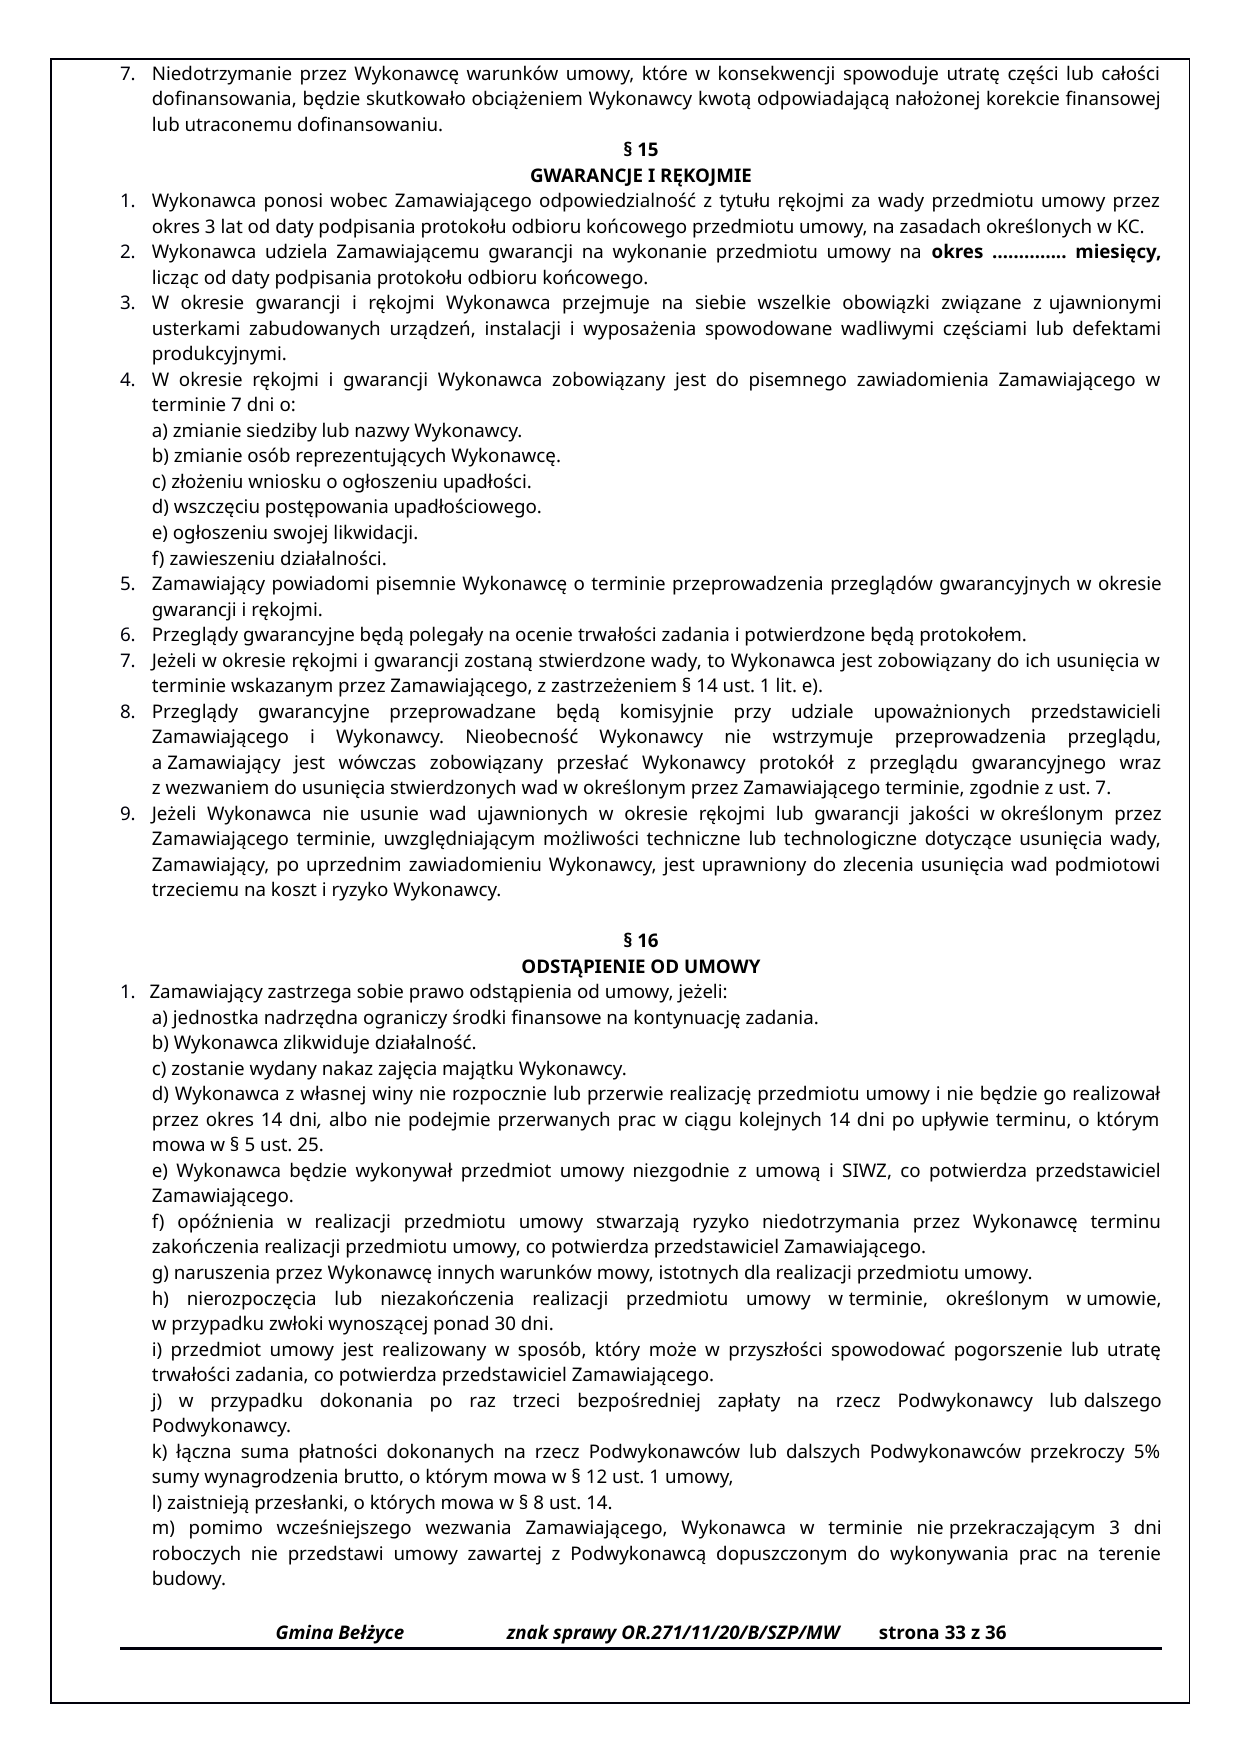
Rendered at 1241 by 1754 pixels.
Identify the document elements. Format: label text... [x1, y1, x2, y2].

text § 15 [120, 136, 1162, 162]
list Zamawiający zastrzega sobie prawo odstąpienia od umowy, jeżeli: [120, 979, 1162, 1004]
list k) łączna suma płatności dokonanych na rzecz Podwykonawców lub dalszych Podwykonawców przekroczy 5% sumy wynagrodzenia brutto, o którym mowa w § 12 ust. 1 umowy, [152, 1438, 1162, 1489]
list m) pomimo wcześniejszego wezwania Zamawiającego, Wykonawca w terminie nie przekraczającym 3 dni roboczych nie przedstawi umowy zawartej z Podwykonawcą dopuszczonym do wykonywania prac na terenie budowy. [152, 1514, 1162, 1591]
list W okresie rękojmi i gwarancji Wykonawca zobowiązany jest do pisemnego zawiadomienia Zamawiającego w terminie 7 dni o: [120, 366, 1162, 417]
list f) opóźnienia w realizacji przedmiotu umowy stwarzają ryzyko niedotrzymania przez Wykonawcę terminu zakończenia realizacji przedmiotu umowy, co potwierdza przedstawiciel Zamawiającego. [152, 1208, 1162, 1259]
text GWARANCJE I RĘKOJMIE [120, 162, 1162, 187]
text § 16 [120, 928, 1162, 953]
list h) nierozpoczęcia lub niezakończenia realizacji przedmiotu umowy w terminie, określonym w umowie, w przypadku zwłoki wynoszącej ponad 30 dni. [152, 1285, 1162, 1336]
list f) zawieszeniu działalności. [152, 545, 1162, 570]
list j) w przypadku dokonania po raz trzeci bezpośredniej zapłaty na rzecz Podwykonawcy lub dalszego Podwykonawcy. [152, 1387, 1162, 1438]
list b) Wykonawca zlikwiduje działalność. [152, 1030, 1162, 1055]
list c) zostanie wydany nakaz zajęcia majątku Wykonawcy. [152, 1055, 1162, 1081]
list d) Wykonawca z własnej winy nie rozpocznie lub przerwie realizację przedmiotu umowy i nie będzie go realizował przez okres 14 dni, albo nie podejmie przerwanych prac w ciągu kolejnych 14 dni po upływie terminu, o którym mowa w § 5 ust. 25. [152, 1081, 1162, 1157]
list l) zaistnieją przesłanki, o których mowa w § 8 ust. 14. [152, 1489, 1162, 1514]
text ODSTĄPIENIE OD UMOWY [120, 953, 1162, 979]
list Przeglądy gwarancyjne przeprowadzane będą komisyjnie przy udziale upoważnionych przedstawicieli Zamawiającego i Wykonawcy. Nieobecność Wykonawcy nie wstrzymuje przeprowadzenia przeglądu, a Zamawiający jest wówczas zobowiązany przesłać Wykonawcy protokół z przeglądu gwarancyjnego wraz z wezwaniem do usunięcia stwierdzonych wad w określonym przez Zamawiającego terminie, zgodnie z ust. 7. [120, 698, 1162, 800]
list Niedotrzymanie przez Wykonawcę warunków umowy, które w konsekwencji spowoduje utratę części lub całości dofinansowania, będzie skutkowało obciążeniem Wykonawcy kwotą odpowiadającą nałożonej korekcie finansowej lub utraconemu dofinansowaniu. [120, 60, 1162, 136]
list Zamawiający powiadomi pisemnie Wykonawcę o terminie przeprowadzenia przeglądów gwarancyjnych w okresie gwarancji i rękojmi. [120, 570, 1162, 621]
list c) złożeniu wniosku o ogłoszeniu upadłości. [152, 468, 1162, 494]
list a) jednostka nadrzędna ograniczy środki finansowe na kontynuację zadania. [152, 1004, 1162, 1030]
list Wykonawca ponosi wobec Zamawiającego odpowiedzialność z tytułu rękojmi za wady przedmiotu umowy przez okres 3 lat od daty podpisania protokołu odbioru końcowego przedmiotu umowy, na zasadach określonych w KC. [120, 187, 1162, 238]
list e) ogłoszeniu swojej likwidacji. [152, 519, 1162, 545]
list W okresie gwarancji i rękojmi Wykonawca przejmuje na siebie wszelkie obowiązki związane z ujawnionymi usterkami zabudowanych urządzeń, instalacji i wyposażenia spowodowane wadliwymi częściami lub defektami produkcyjnymi. [120, 289, 1162, 366]
list e) Wykonawca będzie wykonywał przedmiot umowy niezgodnie z umową i SIWZ, co potwierdza przedstawiciel Zamawiającego. [152, 1157, 1162, 1208]
list Wykonawca udziela Zamawiającemu gwarancji na wykonanie przedmiotu umowy na okres ………….. miesięcy, licząc od daty podpisania protokołu odbioru końcowego. [120, 238, 1162, 289]
list Przeglądy gwarancyjne będą polegały na ocenie trwałości zadania i potwierdzone będą protokołem. [120, 621, 1162, 647]
list a) zmianie siedziby lub nazwy Wykonawcy. [152, 417, 1162, 443]
list Jeżeli Wykonawca nie usunie wad ujawnionych w okresie rękojmi lub gwarancji jakości w określonym przez Zamawiającego terminie, uwzględniającym możliwości techniczne lub technologiczne dotyczące usunięcia wady, Zamawiający, po uprzednim zawiadomieniu Wykonawcy, jest uprawniony do zlecenia usunięcia wad podmiotowi trzeciemu na koszt i ryzyko Wykonawcy. [120, 800, 1162, 902]
list i) przedmiot umowy jest realizowany w sposób, który może w przyszłości spowodować pogorszenie lub utratę trwałości zadania, co potwierdza przedstawiciel Zamawiającego. [152, 1336, 1162, 1387]
list d) wszczęciu postępowania upadłościowego. [152, 494, 1162, 519]
list g) naruszenia przez Wykonawcę innych warunków mowy, istotnych dla realizacji przedmiotu umowy. [152, 1259, 1162, 1285]
list b) zmianie osób reprezentujących Wykonawcę. [152, 443, 1162, 468]
list Jeżeli w okresie rękojmi i gwarancji zostaną stwierdzone wady, to Wykonawca jest zobowiązany do ich usunięcia w terminie wskazanym przez Zamawiającego, z zastrzeżeniem § 14 ust. 1 lit. e). [120, 647, 1162, 698]
